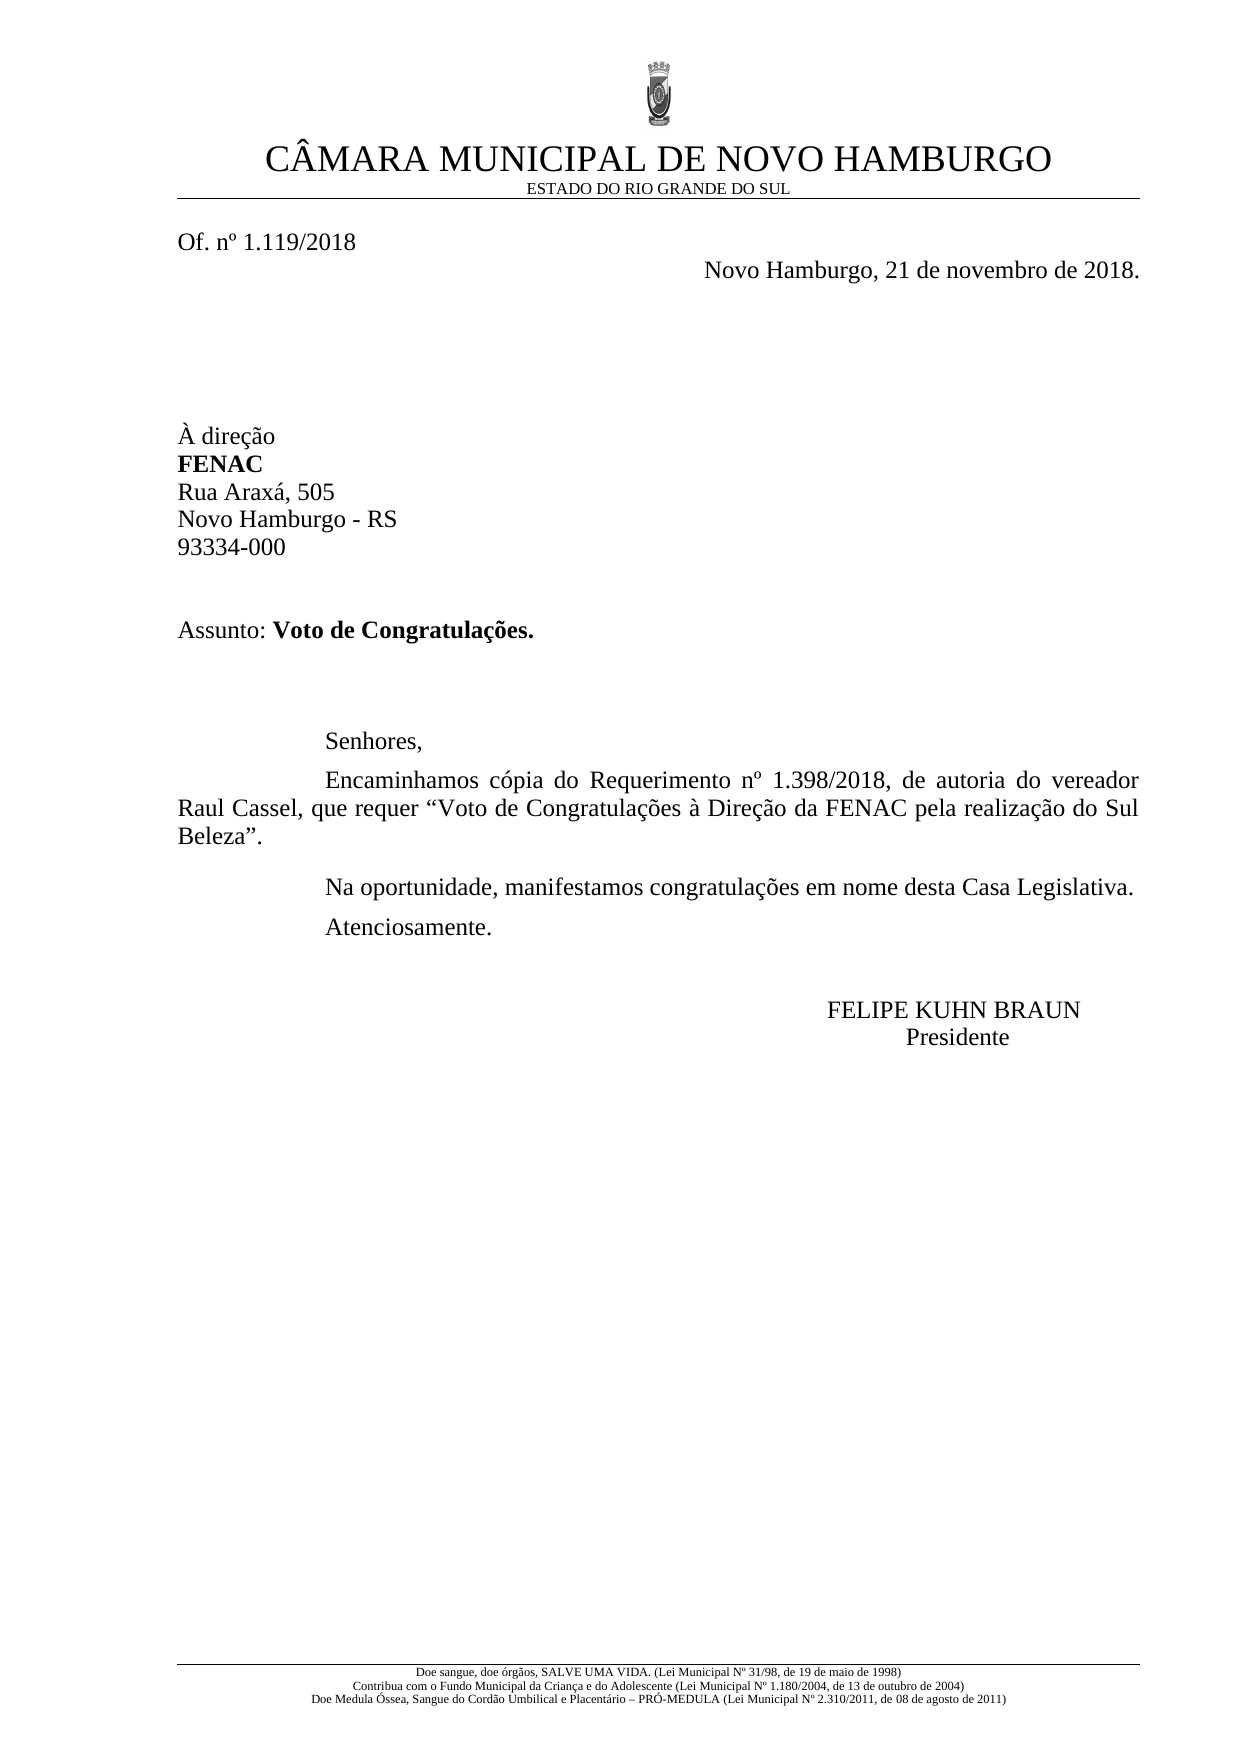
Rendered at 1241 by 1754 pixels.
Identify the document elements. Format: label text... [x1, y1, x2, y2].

text FENAC [177, 450, 1140, 478]
text À direção [177, 422, 1140, 450]
text 93334-000 [177, 533, 1140, 561]
text Presidente [177, 1023, 1140, 1051]
text Senhores, [177, 727, 1140, 755]
text Novo Hamburgo, 21 de novembro de 2018. [177, 256, 1140, 284]
text FELIPE KUHN BRAUN [177, 996, 1140, 1023]
text Novo Hamburgo - RS [177, 505, 1140, 533]
text Na oportunidade, manifestamos congratulações em nome desta Casa Legislativa. [177, 873, 1140, 901]
text Rua Araxá, 505 [177, 478, 1140, 505]
text Encaminhamos cópia do Requerimento nº 1.398/2018, de autoria do vereador Raul Cassel, que requer “Voto de Congratulações à Direção da FENAC pela realização do Sul Beleza”. [177, 767, 1140, 850]
text Atenciosamente. [177, 913, 1140, 940]
text Of. nº 1.119/2018 [177, 228, 1140, 256]
text Assunto: Voto de Congratulações. [177, 616, 1140, 644]
